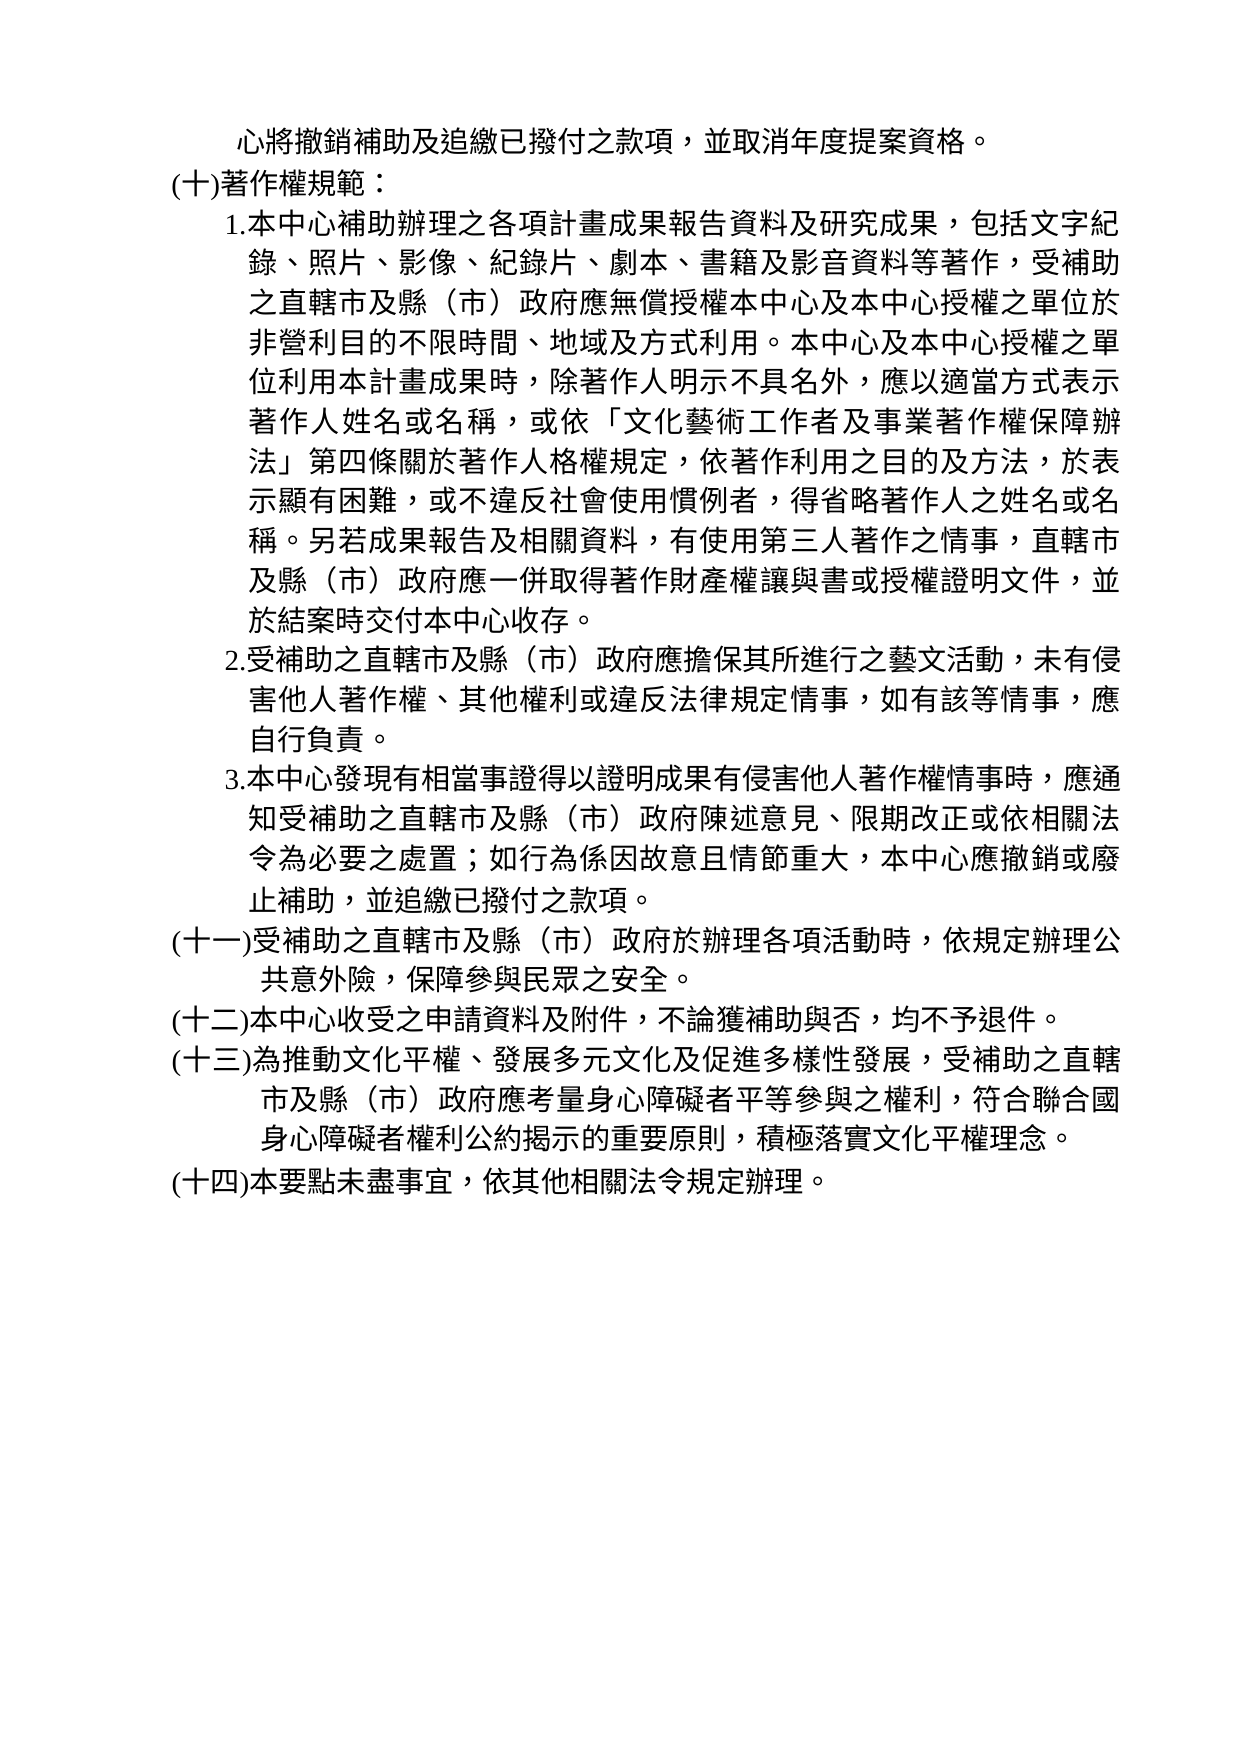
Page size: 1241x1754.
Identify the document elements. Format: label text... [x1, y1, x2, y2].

text 心將撤銷補助及追繳已撥付之款項，並取消年度提案資格。 [171, 118, 1122, 161]
text (十二)本中心收受之申請資料及附件，不論獲補助與否，均不予退件。 [171, 999, 1122, 1039]
text (十四)本要點未盡事宜，依其他相關法令規定辦理。 [171, 1158, 1122, 1201]
text 2.受補助之直轄市及縣（市）政府應擔保其所進行之藝文活動，未有侵害他人著作權、其他權利或違反法律規定情事，如有該等情事，應自行負責。 [224, 639, 1122, 758]
text (十三)為推動文化平權、發展多元文化及促進多樣性發展，受補助之直轄市及縣（市）政府應考量身心障礙者平等參與之權利，符合聯合國身心障礙者權利公約揭示的重要原則，積極落實文化平權理念。 [171, 1039, 1122, 1158]
text (十一)受補助之直轄市及縣（市）政府於辦理各項活動時，依規定辦理公共意外險，保障參與民眾之安全。 [171, 920, 1122, 999]
text 1.本中心補助辦理之各項計畫成果報告資料及研究成果，包括文字紀錄、照片、影像、紀錄片、劇本、書籍及影音資料等著作，受補助之直轄市及縣（市）政府應無償授權本中心及本中心授權之單位於非營利目的不限時間、地域及方式利用。本中心及本中心授權之單位利用本計畫成果時，除著作人明示不具名外，應以適當方式表示著作人姓名或名稱，或依「文化藝術工作者及事業著作權保障辦法」第四條關於著作人格權規定，依著作利用之目的及方法，於表示顯有困難，或不違反社會使用慣例者，得省略著作人之姓名或名稱。另若成果報告及相關資料，有使用第三人著作之情事，直轄市及縣（市）政府應一併取得著作財產權讓與書或授權證明文件，並於結案時交付本中心收存。 [224, 203, 1122, 639]
text 3.本中心發現有相當事證得以證明成果有侵害他人著作權情事時，應通知受補助之直轄市及縣（市）政府陳述意見、限期改正或依相關法令為必要之處置；如行為係因故意且情節重大，本中心應撤銷或廢止補助，並追繳已撥付之款項。 [224, 758, 1122, 920]
text (十)著作權規範： [171, 161, 1122, 203]
